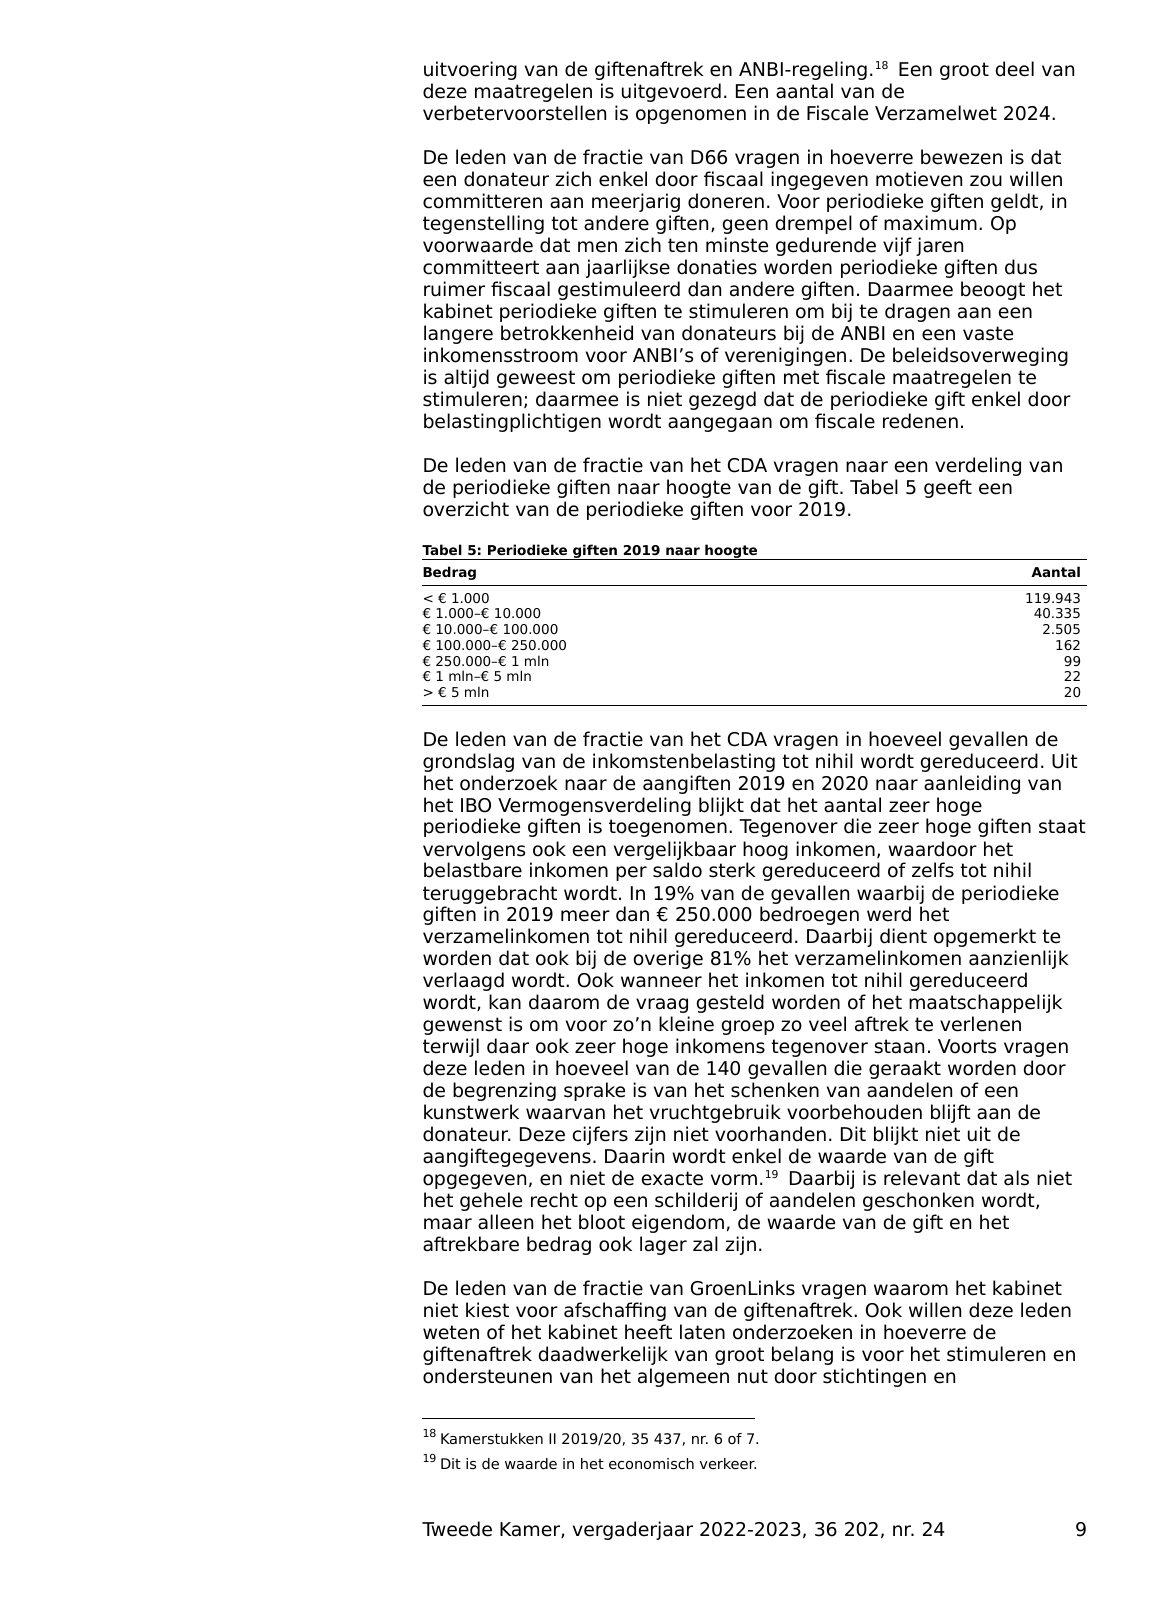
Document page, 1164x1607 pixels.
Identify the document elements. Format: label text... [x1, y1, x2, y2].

table_cell € 1 mln–€ 5 mln [422, 669, 733, 685]
table_cell 162 [734, 638, 1087, 653]
table_cell Bedrag [422, 560, 733, 585]
table_cell 22 [734, 669, 1087, 685]
table_cell Aantal [734, 560, 1087, 585]
text De leden van de fractie van het CDA vragen naar een verdeling van de periodieke giften naar hoogte van de gift. Tabel 5 geeft een overzicht van de periodieke giften voor 2019. [422, 455, 1087, 521]
table_cell > € 5 mln [422, 685, 733, 705]
table_header Tabel 5: Periodieke giften 2019 naar hoogte [422, 543, 1087, 559]
table_cell < € 1.000 [422, 586, 733, 606]
table_cell € 250.000–€ 1 mln [422, 654, 733, 669]
text De leden van de fractie van het CDA vragen in hoeveel gevallen de grondslag van de inkomstenbelasting tot nihil wordt gereduceerd. Uit het onderzoek naar de aangiften 2019 en 2020 naar aanleiding van het IBO Vermogensverdeling blijkt dat het aantal zeer hoge periodieke giften is toegenomen. Tegenover die zeer hoge giften staat vervolgens ook een vergelijkbaar hoog inkomen, waardoor het belastbare inkomen per saldo sterk gereduceerd of zelfs tot nihil teruggebracht wordt. In 19% van de gevallen waarbij de periodieke giften in 2019 meer dan € 250.000 bedroegen werd het verzamelinkomen tot nihil gereduceerd. Daarbij dient opgemerkt te worden dat ook bij de overige 81% het verzamelinkomen aanzienlijk verlaagd wordt. Ook wanneer het inkomen tot nihil gereduceerd wordt, kan daarom de vraag gesteld worden of het maatschappelijk gewenst is om voor zo’n kleine groep zo veel aftrek te verlenen terwijl daar ook zeer hoge inkomens tegenover staan. Voorts vragen deze leden in hoeveel van de 140 gevallen die geraakt worden door de begrenzing sprake is van het schenken van aandelen of een kunstwerk waarvan het vruchtgebruik voorbehouden blijft aan de donateur. Deze cijfers zijn niet voorhanden. Dit blijkt niet uit de aangiftegegevens. Daarin wordt enkel de waarde van de gift opgegeven, en niet de exacte vorm. Daarbij is relevant dat als niet het gehele recht op een schilderij of aandelen geschonken wordt, maar alleen het bloot eigendom, de waarde van de gift en het aftrekbare bedrag ook lager zal zijn. [422, 728, 1087, 1256]
text De leden van de fractie van GroenLinks vragen waarom het kabinet niet kiest voor afschaffing van de giftenaftrek. Ook willen deze leden weten of het kabinet heeft laten onderzoeken in hoeverre de giftenaftrek daadwerkelijk van groot belang is voor het stimuleren en ondersteunen van het algemeen nut door stichtingen en [422, 1278, 1087, 1388]
text uitvoering van de giftenaftrek en ANBI-regeling. Een groot deel van deze maatregelen is uitgevoerd. Een aantal van de verbetervoorstellen is opgenomen in de Fiscale Verzamelwet 2024. [422, 59, 1087, 125]
table_cell 2.505 [734, 622, 1087, 638]
text Kamerstukken II 2019/20, 35 437, nr. 6 of 7. [422, 1427, 1087, 1449]
table_cell 99 [734, 654, 1087, 669]
table_cell 40.335 [734, 606, 1087, 622]
table_cell € 1.000–€ 10.000 [422, 606, 733, 622]
table_cell 20 [734, 685, 1087, 705]
table_cell 119.943 [734, 586, 1087, 606]
text Dit is de waarde in het economisch verkeer. [422, 1452, 1087, 1474]
table_cell € 100.000–€ 250.000 [422, 638, 733, 653]
table_cell € 10.000–€ 100.000 [422, 622, 733, 638]
text De leden van de fractie van D66 vragen in hoeverre bewezen is dat een donateur zich enkel door fiscaal ingegeven motieven zou willen committeren aan meerjarig doneren. Voor periodieke giften geldt, in tegenstelling tot andere giften, geen drempel of maximum. Op voorwaarde dat men zich ten minste gedurende vijf jaren committeert aan jaarlijkse donaties worden periodieke giften dus ruimer fiscaal gestimuleerd dan andere giften. Daarmee beoogt het kabinet periodieke giften te stimuleren om bij te dragen aan een langere betrokkenheid van donateurs bij de ANBI en een vaste inkomensstroom voor ANBI’s of verenigingen. De beleidsoverweging is altijd geweest om periodieke giften met fiscale maatregelen te stimuleren; daarmee is niet gezegd dat de periodieke gift enkel door belastingplichtigen wordt aangegaan om fiscale redenen. [422, 147, 1087, 433]
